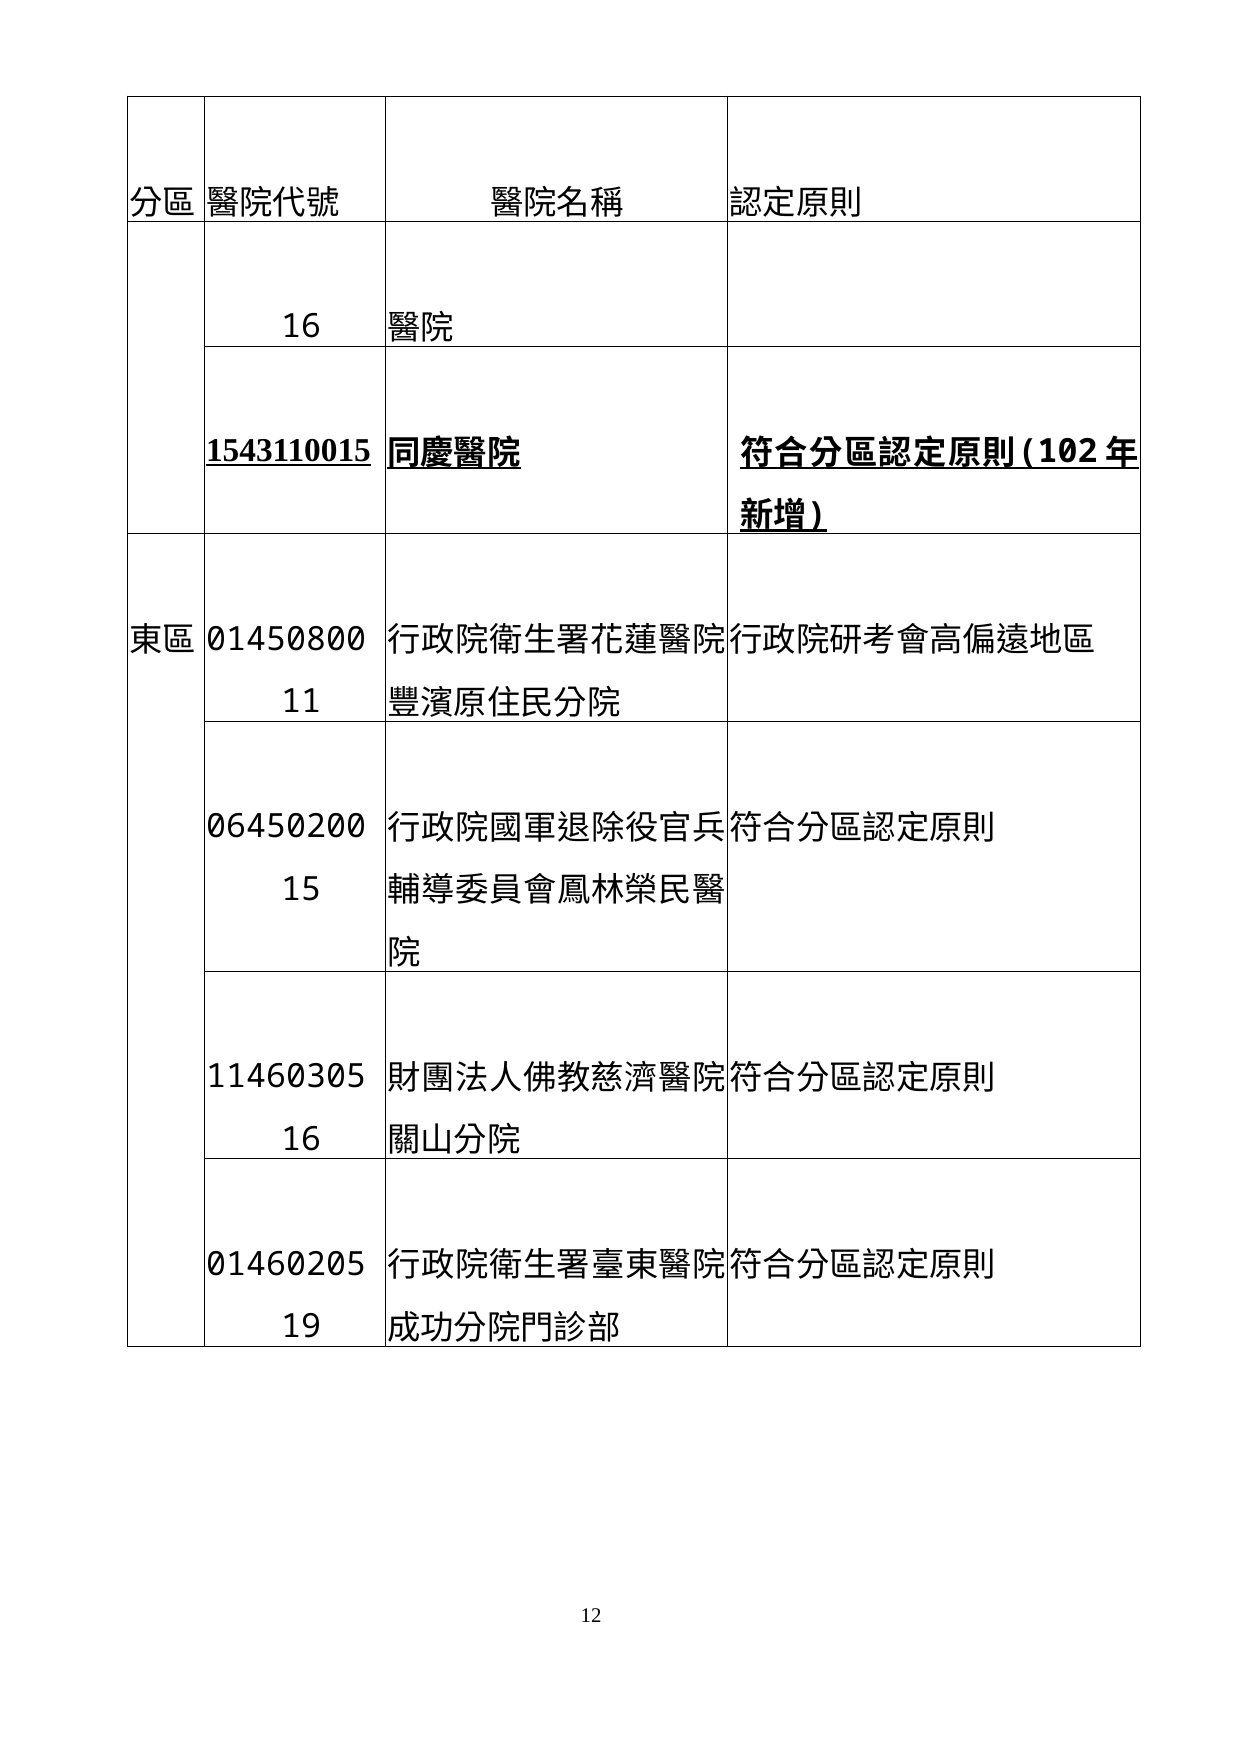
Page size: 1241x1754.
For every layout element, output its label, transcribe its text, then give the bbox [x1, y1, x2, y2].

table_header 分區 [128, 97, 204, 221]
table_cell [128, 222, 204, 533]
table_cell 東區 [128, 534, 204, 721]
table_cell [128, 1158, 204, 1346]
table_header 認定原則 [728, 97, 1140, 221]
table_cell 同慶醫院 [386, 347, 727, 533]
table_cell 行政院衛生署臺東醫院成功分院門診部 [386, 1159, 727, 1346]
table_cell 符合分區認定原則(102年新增) [728, 347, 1140, 533]
table_cell 符合分區認定原則 [728, 722, 1140, 971]
table_cell 1146030516 [205, 972, 385, 1158]
table_cell 醫院 [386, 222, 727, 346]
table_cell 1543110015 [205, 347, 385, 533]
table_cell 0146020519 [205, 1159, 385, 1346]
table_header 醫院名稱 [386, 97, 727, 221]
table_cell 財團法人佛教慈濟醫院關山分院 [386, 972, 727, 1158]
table_header 醫院代號 [205, 97, 385, 221]
table_cell [728, 222, 1140, 346]
table_cell 行政院國軍退除役官兵輔導委員會鳳林榮民醫院 [386, 722, 727, 971]
table_cell 16 [205, 222, 385, 346]
table_cell 0145080011 [205, 534, 385, 721]
table_cell 0645020015 [205, 722, 385, 971]
table_cell 行政院衛生署花蓮醫院豐濱原住民分院 [386, 534, 727, 721]
table_cell [128, 971, 204, 1158]
table_cell 符合分區認定原則 [728, 1159, 1140, 1346]
table_cell 符合分區認定原則 [728, 972, 1140, 1158]
table_cell [128, 721, 204, 971]
table_cell 行政院研考會高偏遠地區 [728, 534, 1140, 721]
